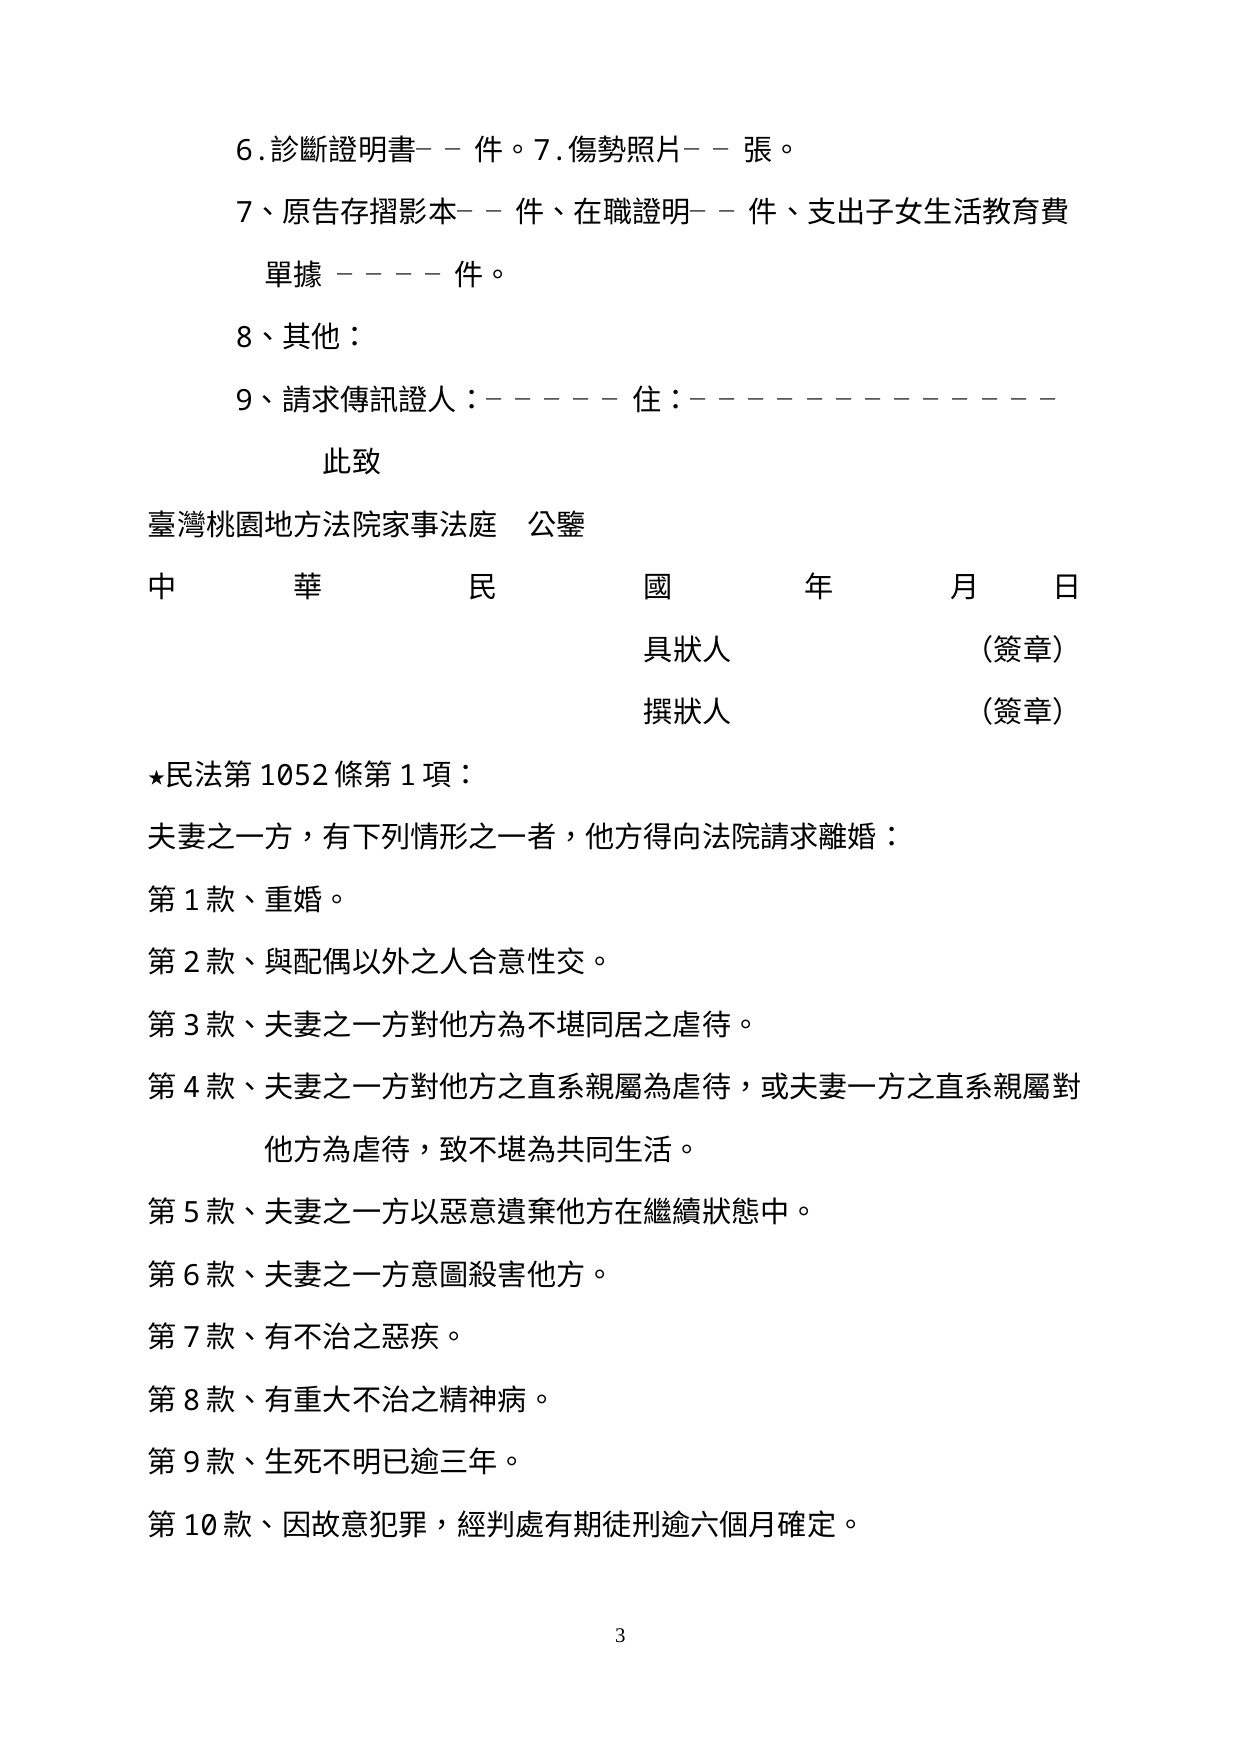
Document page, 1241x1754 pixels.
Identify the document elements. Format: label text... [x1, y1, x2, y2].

text 夫妻之一方，有下列情形之一者，他方得向法院請求離婚： [148, 793, 1092, 856]
text 9、請求傳訊證人：╴╴╴╴╴住：╴╴╴╴╴╴╴╴╴╴╴╴╴ [148, 356, 1092, 418]
text 8、其他： [235, 293, 1092, 356]
text 具狀人 （簽章）撰狀人 （簽章） [644, 606, 1092, 731]
text 第8款、有重大不治之精神病。 [148, 1356, 1092, 1418]
text 此致 [148, 418, 1092, 481]
text 7、原告存摺影本╴╴件、在職證明╴╴件、支出子女生活教育費單據 ╴╴╴╴件。 [235, 168, 1092, 293]
text 第4款、夫妻之一方對他方之直系親屬為虐待，或夫妻一方之直系親屬對他方為虐待，致不堪為共同生活。 [148, 1043, 1092, 1168]
text 第5款、夫妻之一方以惡意遺棄他方在繼續狀態中。 [148, 1168, 1092, 1231]
text 6.診斷證明書╴╴件。7.傷勢照片╴╴張。 [206, 106, 1092, 168]
text 第6款、夫妻之一方意圖殺害他方。 [148, 1231, 1092, 1293]
text 第2款、與配偶以外之人合意性交。 [148, 918, 1092, 981]
text 第3款、夫妻之一方對他方為不堪同居之虐待。 [148, 981, 1092, 1043]
text 第9款、生死不明已逾三年。 [148, 1418, 1092, 1481]
text 第1款、重婚。 [148, 856, 1092, 918]
text 第7款、有不治之惡疾。 [148, 1293, 1092, 1356]
text 臺灣桃園地方法院家事法庭 公鑒 [148, 481, 1092, 543]
text 中 華 民 國 年 月 日 [148, 543, 1092, 606]
text 第10款、因故意犯罪，經判處有期徒刑逾六個月確定。 [148, 1481, 1092, 1543]
text ★民法第1052條第1項： [148, 731, 1092, 793]
